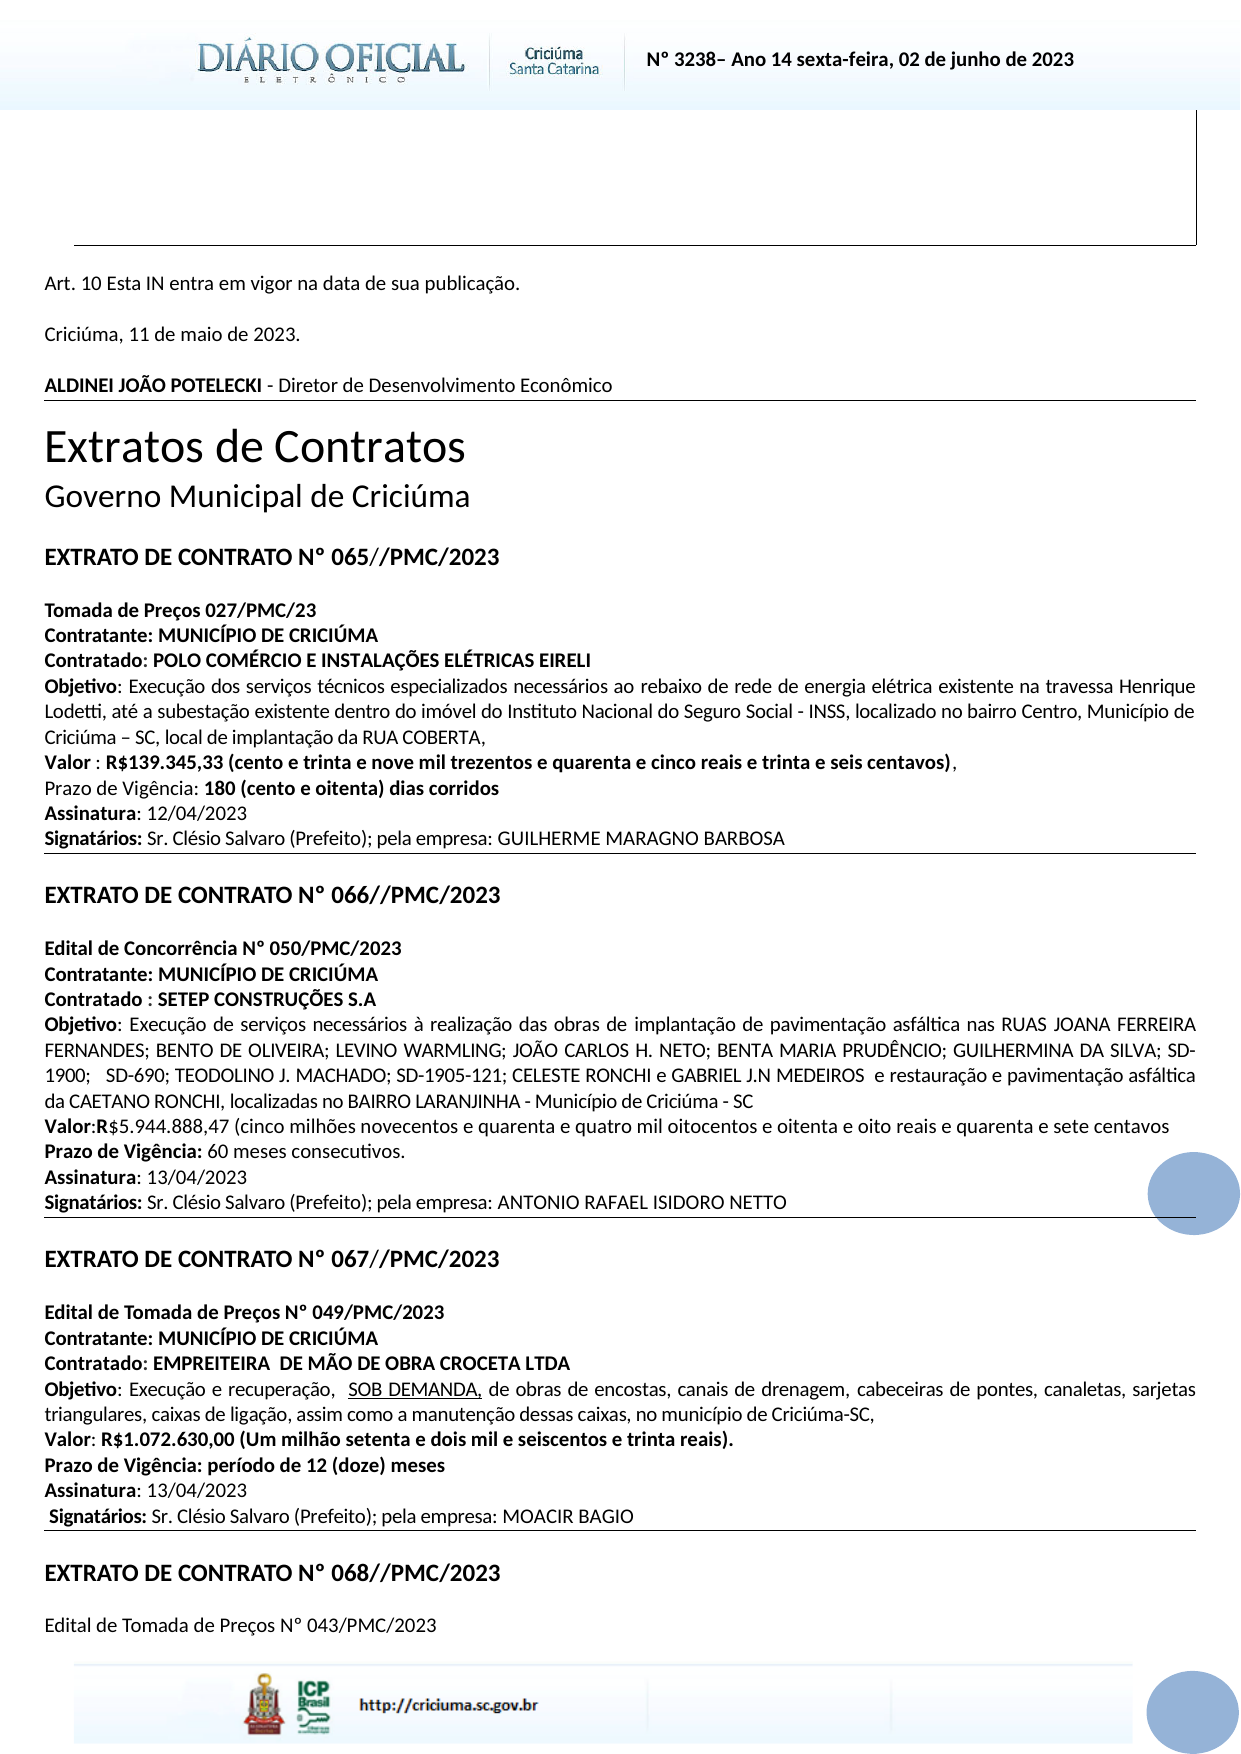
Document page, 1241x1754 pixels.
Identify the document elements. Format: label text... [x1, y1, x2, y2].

text ALDINEI JOÃO POTELECKI - Diretor de Desenvolvimento Econômico [44, 372, 1196, 400]
text Governo Municipal de Criciúma [44, 475, 1196, 515]
text Prazo de Vigência: 60 meses consecutivos. [44, 1139, 1196, 1164]
text Assinatura: 13/04/2023 [44, 1477, 1196, 1503]
text Valor : R$139.345,33 (cento e trinta e nove mil trezentos e quarenta e cinco reais e trinta e seis centavos), [44, 749, 1196, 775]
text EXTRATO DE CONTRATO Nº 066//PMC/2023 [44, 879, 1196, 910]
text Contratado: EMPREITEIRA DE MÃO DE OBRA CROCETA LTDA [44, 1350, 1196, 1376]
text Contratado : SETEP CONSTRUÇÕES S.A [44, 986, 1196, 1012]
text Edital de Tomada de Preços Nº 043/PMC/2023 [44, 1613, 1196, 1638]
text Objetivo: Execução de serviços necessários à realização das obras de implantação de pavimentação asfáltica nas RUAS JOANA FERREIRA FERNANDES; BENTO DE OLIVEIRA; LEVINO WARMLING; JOÃO CARLOS H. NETO; BENTA MARIA PRUDÊNCIO; GUILHERMINA DA SILVA; SD-1900; SD-690; TEODOLINO J. MACHADO; SD-1905-121; CELESTE RONCHI e GABRIEL J.N MEDEIROS e restauração e pavimentação asfáltica da CAETANO RONCHI, localizadas no BAIRRO LARANJINHA - Município de Criciúma - SC [44, 1012, 1196, 1113]
text Objetivo: Execução e recuperação, SOB DEMANDA, de obras de encostas, canais de drenagem, cabeceiras de pontes, canaletas, sarjetas triangulares, caixas de ligação, assim como a manutenção dessas caixas, no município de Criciúma-SC, [44, 1376, 1196, 1427]
text Contratado: POLO COMÉRCIO E INSTALAÇÕES ELÉTRICAS EIRELI [44, 648, 1196, 673]
text Objetivo: Execução dos serviços técnicos especializados necessários ao rebaixo de rede de energia elétrica existente na travessa Henrique Lodetti, até a subestação existente dentro do imóvel do Instituto Nacional do Seguro Social - INSS, localizado no bairro Centro, Município de Criciúma – SC, local de implantação da RUA COBERTA, [44, 673, 1196, 749]
text EXTRATO DE CONTRATO Nº 067//PMC/2023 [44, 1243, 1196, 1274]
text Criciúma, 11 de maio de 2023. [44, 321, 1196, 347]
text Prazo de Vigência: 180 (cento e oitenta) dias corridos [44, 775, 1196, 800]
text Extratos de Contratos [44, 416, 1196, 475]
text Valor:R$5.944.888,47 (cinco milhões novecentos e quarenta e quatro mil oitocentos e oitenta e oito reais e quarenta e sete centavos [44, 1113, 1196, 1139]
text Edital de Concorrência Nº 050/PMC/2023 [44, 935, 1196, 961]
text Contratante: MUNICÍPIO DE CRICIÚMA [44, 961, 1196, 986]
text Edital de Tomada de Preços Nº 049/PMC/2023 [44, 1299, 1196, 1325]
text Tomada de Preços 027/PMC/23 [44, 597, 1196, 622]
text Assinatura: 12/04/2023 [44, 800, 1196, 826]
text EXTRATO DE CONTRATO Nº 068//PMC/2023 [44, 1557, 1196, 1587]
text Prazo de Vigência: período de 12 (doze) meses [44, 1452, 1196, 1477]
text EXTRATO DE CONTRATO Nº 065//PMC/2023 [44, 541, 1196, 571]
text Contratante: MUNICÍPIO DE CRICIÚMA [44, 622, 1196, 648]
text Contratante: MUNICÍPIO DE CRICIÚMA [44, 1325, 1196, 1350]
text Signatários: Sr. Clésio Salvaro (Prefeito); pela empresa: MOACIR BAGIO [44, 1503, 1196, 1530]
text Assinatura: 13/04/2023 [44, 1164, 1160, 1189]
text Signatários: Sr. Clésio Salvaro (Prefeito); pela empresa: ANTONIO RAFAEL ISIDORO NETTO [44, 1189, 1155, 1217]
text Signatários: Sr. Clésio Salvaro (Prefeito); pela empresa: GUILHERME MARAGNO BARBOSA [44, 826, 1196, 853]
text Art. 10 Esta IN entra em vigor na data de sua publicação. [44, 271, 1196, 296]
text Valor: R$1.072.630,00 (Um milhão setenta e dois mil e seiscentos e trinta reais). [44, 1427, 1196, 1452]
